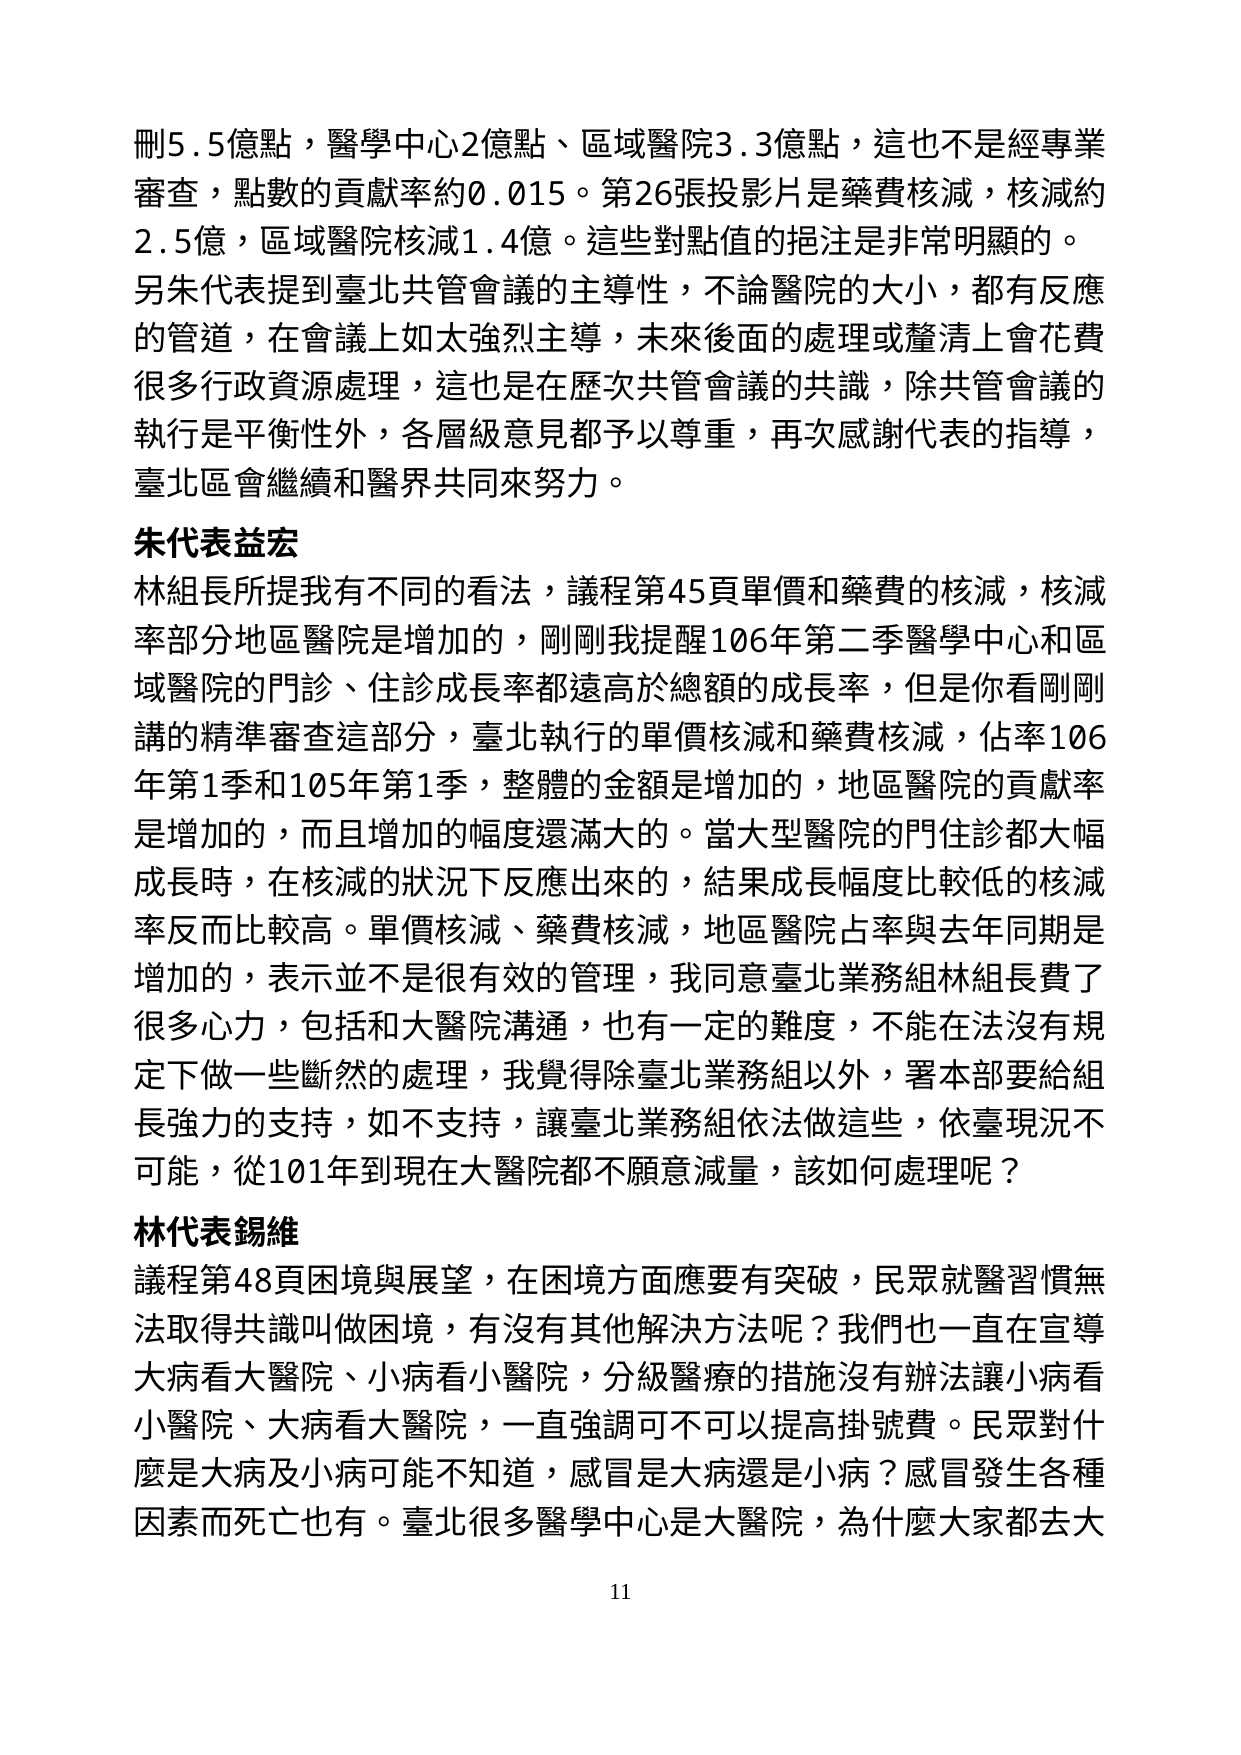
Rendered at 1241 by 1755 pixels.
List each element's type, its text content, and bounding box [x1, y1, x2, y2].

text 另朱代表提到臺北共管會議的主導性，不論醫院的大小，都有反應的管道，在會議上如太強烈主導，未來後面的處理或釐清上會花費很多行政資源處理，這也是在歷次共管會議的共識，除共管會議的執行是平衡性外，各層級意見都予以尊重，再次感謝代表的指導，臺北區會繼續和醫界共同來努力。 [133, 263, 1107, 504]
text 議程第48頁困境與展望，在困境方面應要有突破，民眾就醫習慣無法取得共識叫做困境，有沒有其他解決方法呢？我們也一直在宣導大病看大醫院、小病看小醫院，分級醫療的措施沒有辦法讓小病看小醫院、大病看大醫院，一直強調可不可以提高掛號費。民眾對什麼是大病及小病可能不知道，感冒是大病還是小病？感冒發生各種因素而死亡也有。臺北很多醫學中心是大醫院，為什麼大家都去大 [133, 1254, 1107, 1544]
text 林組長所提我有不同的看法，議程第45頁單價和藥費的核減，核減率部分地區醫院是增加的，剛剛我提醒106年第二季醫學中心和區域醫院的門診、住診成長率都遠高於總額的成長率，但是你看剛剛講的精準審查這部分，臺北執行的單價核減和藥費核減，佔率106年第1季和105年第1季，整體的金額是增加的，地區醫院的貢獻率是增加的，而且增加的幅度還滿大的。當大型醫院的門住診都大幅成長時，在核減的狀況下反應出來的，結果成長幅度比較低的核減率反而比較高。單價核減、藥費核減，地區醫院占率與去年同期是增加的，表示並不是很有效的管理，我同意臺北業務組林組長費了很多心力，包括和大醫院溝通，也有一定的難度，不能在法沒有規定下做一些斷然的處理，我覺得除臺北業務組以外，署本部要給組長強力的支持，如不支持，讓臺北業務組依法做這些，依臺現況不可能，從101年到現在大醫院都不願意減量，該如何處理呢？ [133, 565, 1107, 1193]
text 林代表錫維 [133, 1206, 1107, 1254]
text 朱代表益宏 [133, 517, 1107, 565]
text 刪5.5億點，醫學中心2億點、區域醫院3.3億點，這也不是經專業審查，點數的貢獻率約0.015。第26張投影片是藥費核減，核減約2.5億，區域醫院核減1.4億。這些對點值的挹注是非常明顯的。 [133, 118, 1107, 263]
